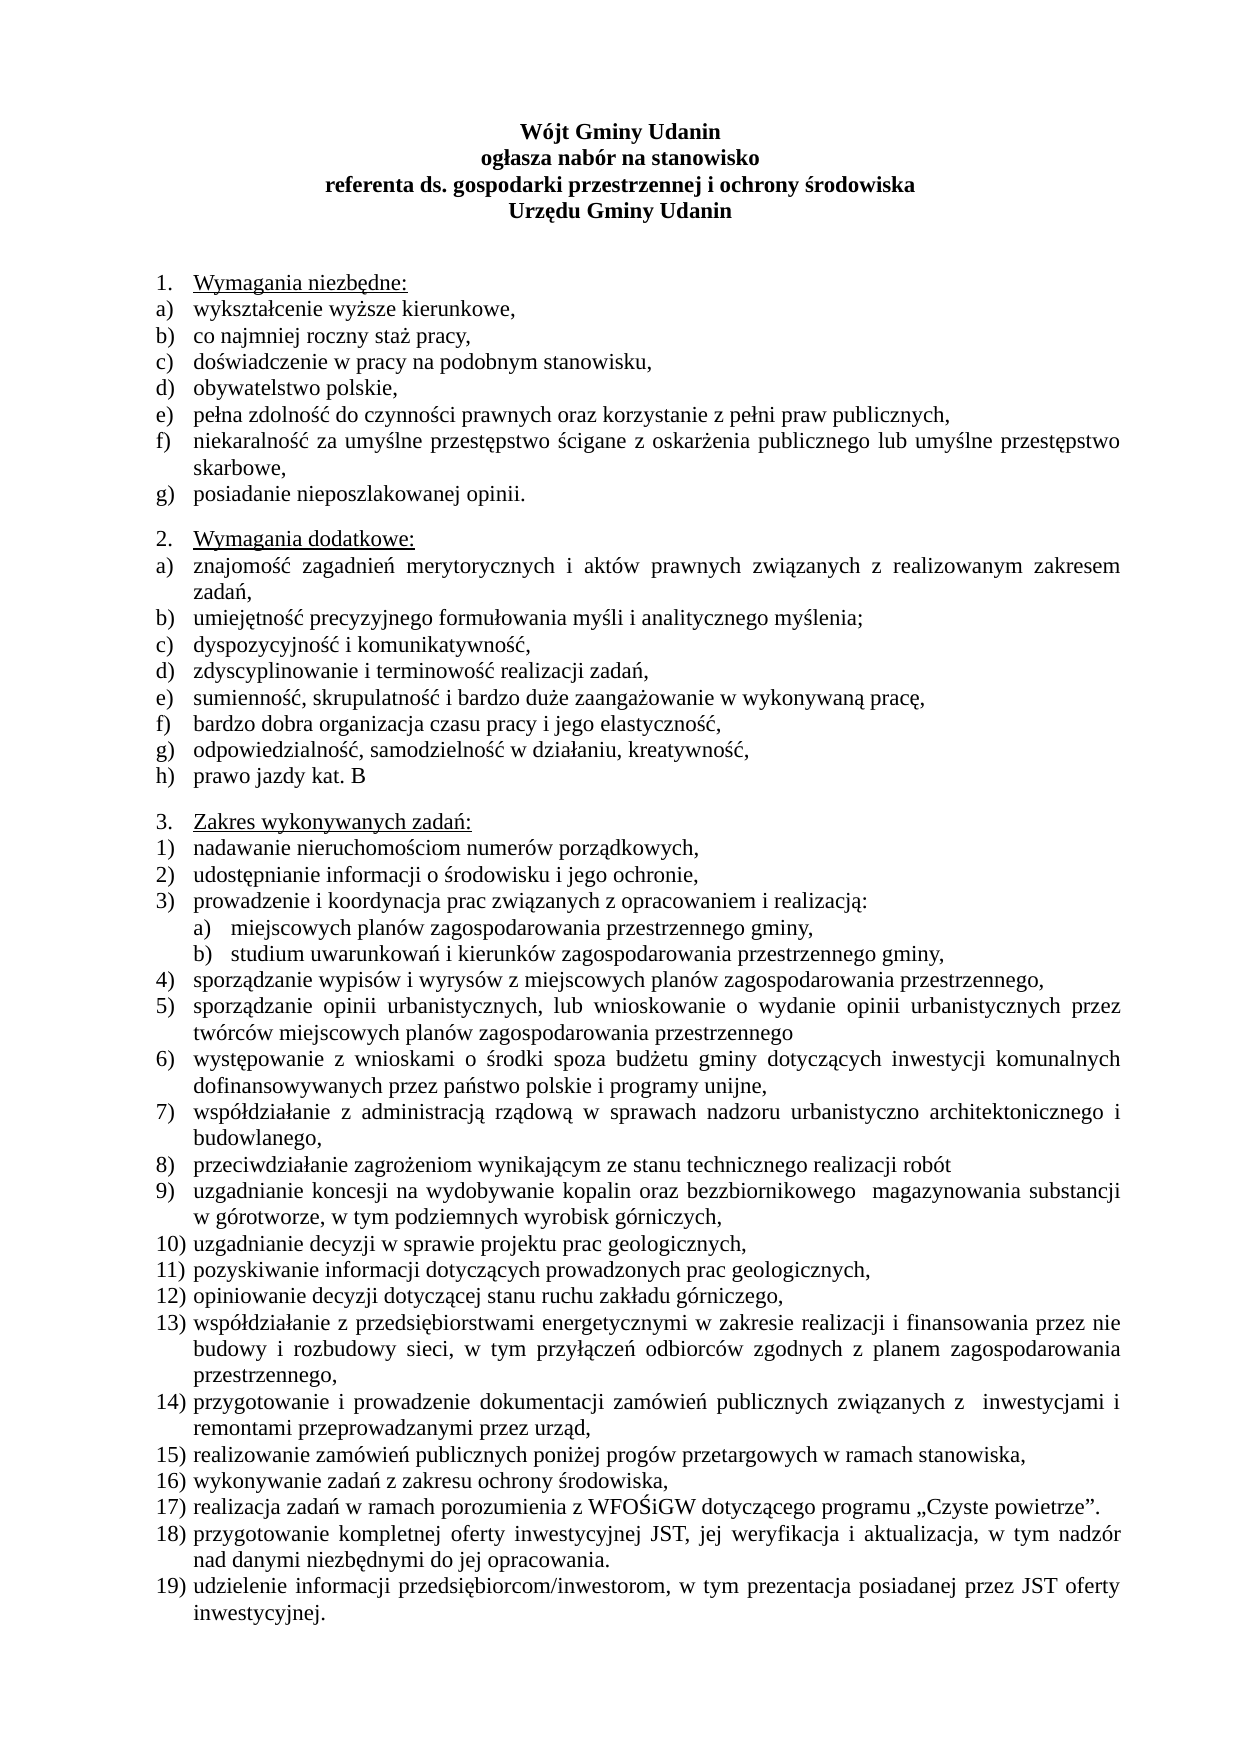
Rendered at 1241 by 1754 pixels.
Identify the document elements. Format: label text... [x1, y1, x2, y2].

list współdziałanie z przedsiębiorstwami energetycznymi w zakresie realizacji i finansowania przez nie budowy i rozbudowy sieci, w tym przyłączeń odbiorców zgodnych z planem zagospodarowania przestrzennego, [156, 1309, 1122, 1388]
list co najmniej roczny staż pracy, [156, 322, 1122, 348]
list pozyskiwanie informacji dotyczących prowadzonych prac geologicznych, [156, 1256, 1122, 1282]
list dyspozycyjność i komunikatywność, [156, 631, 1122, 657]
list prowadzenie i koordynacja prac związanych z opracowaniem i realizacją: [156, 887, 1122, 913]
list sumienność, skrupulatność i bardzo duże zaangażowanie w wykonywaną pracę, [156, 683, 1122, 710]
list doświadczenie w pracy na podobnym stanowisku, [156, 348, 1122, 374]
text Wójt Gminy Udanin [118, 118, 1122, 144]
text referenta ds. gospodarki przestrzennej i ochrony środowiska [118, 171, 1122, 197]
list udostępnianie informacji o środowisku i jego ochronie, [156, 861, 1122, 887]
list współdziałanie z administracją rządową w sprawach nadzoru urbanistyczno architektonicznego i budowlanego, [156, 1098, 1122, 1151]
list występowanie z wnioskami o środki spoza budżetu gminy dotyczących inwestycji komunalnych dofinansowywanych przez państwo polskie i programy unijne, [156, 1045, 1122, 1098]
list wykształcenie wyższe kierunkowe, [156, 295, 1122, 322]
list pełna zdolność do czynności prawnych oraz korzystanie z pełni praw publicznych, [156, 401, 1122, 427]
list umiejętność precyzyjnego formułowania myśli i analitycznego myślenia; [156, 604, 1122, 631]
list udzielenie informacji przedsiębiorcom/inwestorom, w tym prezentacja posiadanej przez JST oferty inwestycyjnej. [156, 1572, 1122, 1625]
list obywatelstwo polskie, [156, 374, 1122, 401]
list przygotowanie i prowadzenie dokumentacji zamówień publicznych związanych z inwestycjami i remontami przeprowadzanymi przez urząd, [156, 1388, 1122, 1441]
list niekaralność za umyślne przestępstwo ścigane z oskarżenia publicznego lub umyślne przestępstwo skarbowe, [156, 427, 1122, 480]
list znajomość zagadnień merytorycznych i aktów prawnych związanych z realizowanym zakresem zadań, [156, 552, 1122, 604]
list opiniowanie decyzji dotyczącej stanu ruchu zakładu górniczego, [156, 1282, 1122, 1309]
list przeciwdziałanie zagrożeniom wynikającym ze stanu technicznego realizacji robót [156, 1151, 1122, 1177]
list sporządzanie wypisów i wyrysów z miejscowych planów zagospodarowania przestrzennego, [156, 966, 1122, 993]
list prawo jazdy kat. B [156, 763, 1122, 789]
list nadawanie nieruchomościom numerów porządkowych, [156, 834, 1122, 861]
text ogłasza nabór na stanowisko [118, 144, 1122, 171]
list studium uwarunkowań i kierunków zagospodarowania przestrzennego gminy, [193, 940, 1122, 966]
list posiadanie nieposzlakowanej opinii. [156, 480, 1122, 506]
list zdyscyplinowanie i terminowość realizacji zadań, [156, 657, 1122, 683]
list sporządzanie opinii urbanistycznych, lub wnioskowanie o wydanie opinii urbanistycznych przez twórców miejscowych planów zagospodarowania przestrzennego [156, 993, 1122, 1045]
list uzgadnianie decyzji w sprawie projektu prac geologicznych, [156, 1230, 1122, 1256]
list bardzo dobra organizacja czasu pracy i jego elastyczność, [156, 710, 1122, 736]
list realizacja zadań w ramach porozumienia z WFOŚiGW dotyczącego programu „Czyste powietrze”. [156, 1493, 1122, 1520]
list przygotowanie kompletnej oferty inwestycyjnej JST, jej weryfikacja i aktualizacja, w tym nadzór nad danymi niezbędnymi do jej opracowania. [156, 1520, 1122, 1572]
list uzgadnianie koncesji na wydobywanie kopalin oraz bezzbiornikowego magazynowania substancji w górotworze, w tym podziemnych wyrobisk górniczych, [156, 1177, 1122, 1230]
list Zakres wykonywanych zadań: [156, 808, 1122, 834]
list Wymagania niezbędne: [156, 269, 1122, 295]
text Urzędu Gminy Udanin [118, 197, 1122, 223]
list miejscowych planów zagospodarowania przestrzennego gminy, [193, 913, 1122, 940]
list realizowanie zamówień publicznych poniżej progów przetargowych w ramach stanowiska, [156, 1441, 1122, 1467]
list wykonywanie zadań z zakresu ochrony środowiska, [156, 1467, 1122, 1493]
list Wymagania dodatkowe: [156, 525, 1122, 552]
list odpowiedzialność, samodzielność w działaniu, kreatywność, [156, 736, 1122, 763]
